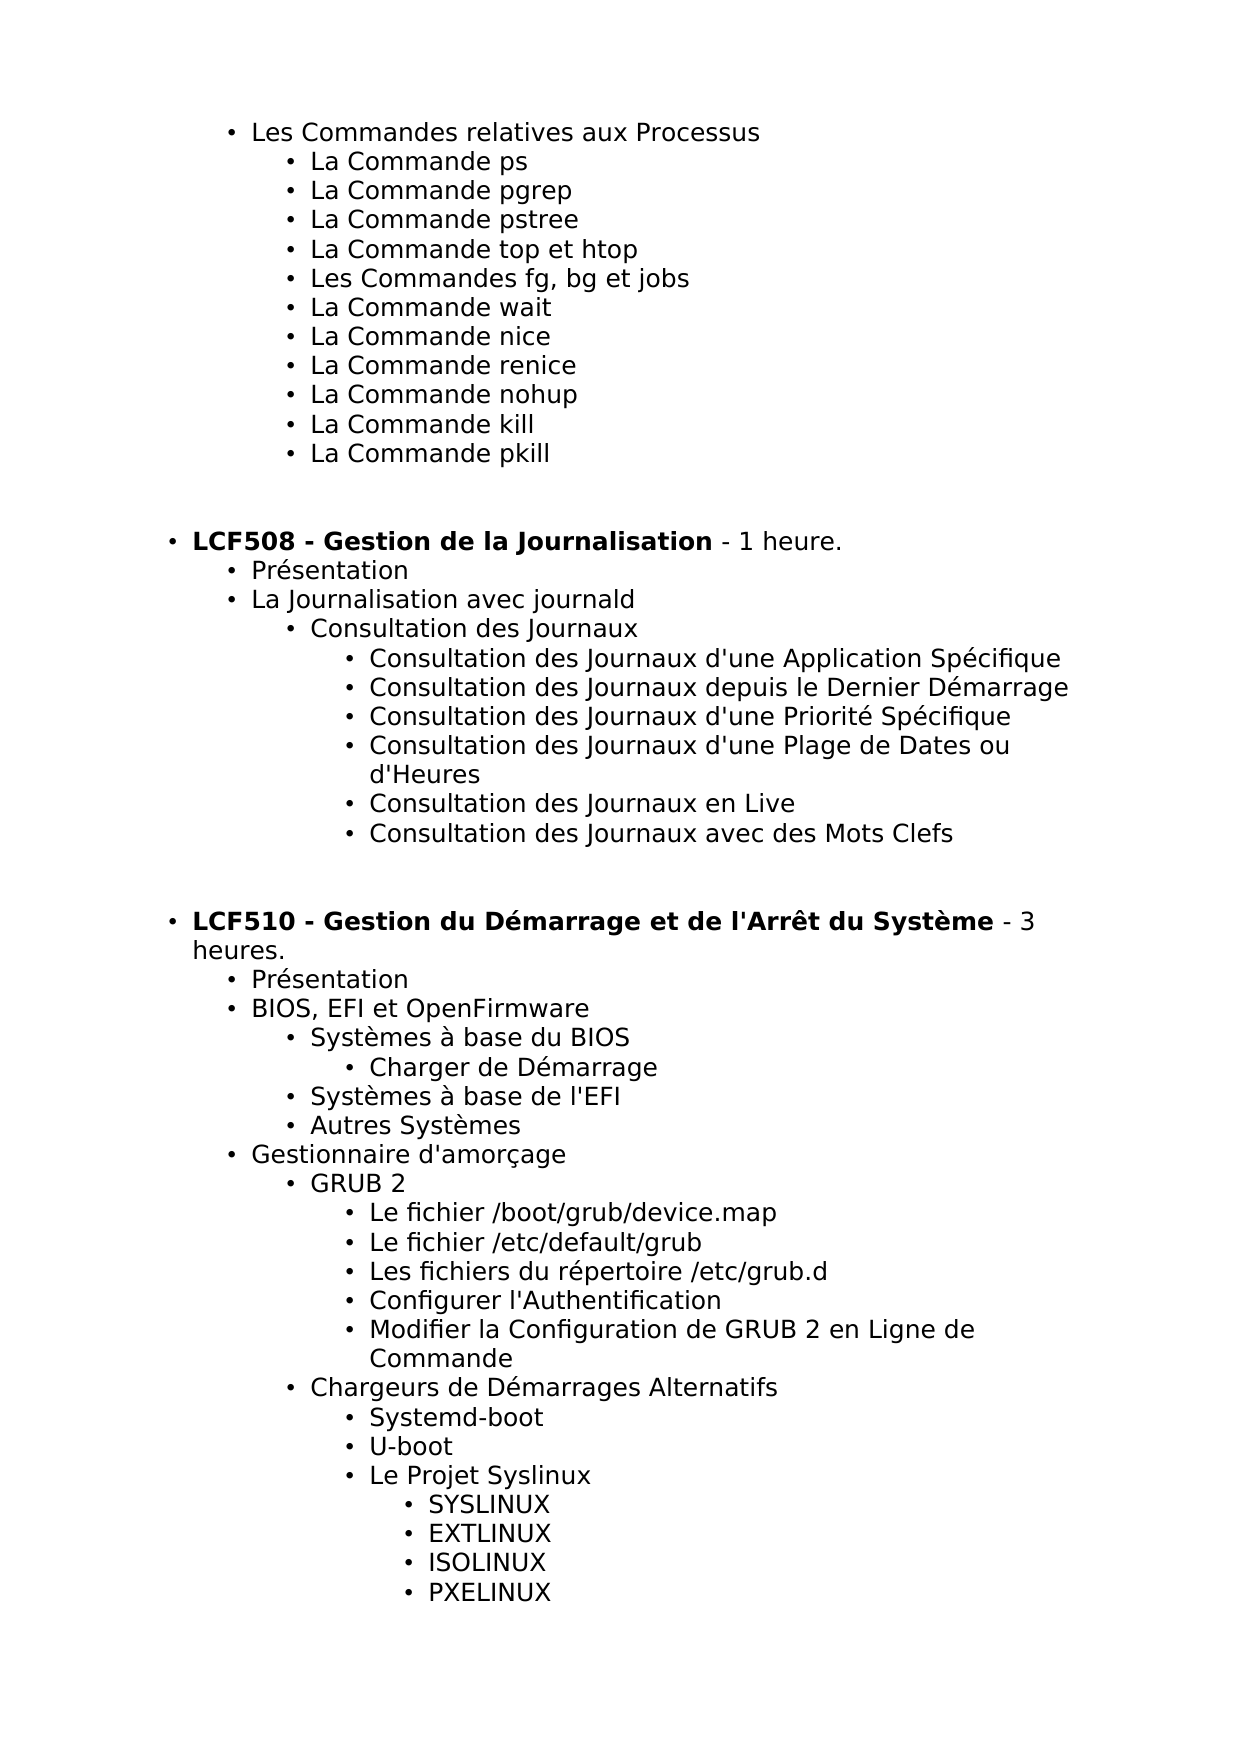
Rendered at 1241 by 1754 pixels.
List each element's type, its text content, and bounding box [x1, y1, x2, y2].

list Chargeurs de Démarrages Alternatifs [295, 1373, 1122, 1403]
list PXELINUX [413, 1578, 1122, 1607]
list SYSLINUX [413, 1490, 1122, 1519]
list La Commande nice [295, 322, 1122, 351]
list Modifier la Configuration de GRUB 2 en Ligne de Commande [354, 1315, 1122, 1373]
list Consultation des Journaux [295, 614, 1122, 644]
list La Commande top et htop [295, 235, 1122, 264]
list Le Projet Syslinux [354, 1461, 1122, 1490]
list Systèmes à base de l'EFI [295, 1082, 1122, 1111]
list EXTLINUX [413, 1519, 1122, 1548]
list Le fichier /boot/grub/device.map [354, 1198, 1122, 1228]
list Charger de Démarrage [354, 1053, 1122, 1082]
list Consultation des Journaux en Live [354, 789, 1122, 819]
list La Commande pstree [295, 206, 1122, 235]
list Consultation des Journaux avec des Mots Clefs [354, 819, 1122, 848]
list ISOLINUX [413, 1548, 1122, 1578]
list La Commande nohup [295, 381, 1122, 410]
list Consultation des Journaux d'une Application Spécifique [354, 644, 1122, 673]
list GRUB 2 [295, 1169, 1122, 1198]
list BIOS, EFI et OpenFirmware [236, 994, 1122, 1023]
list Consultation des Journaux d'une Priorité Spécifique [354, 702, 1122, 731]
list La Commande wait [295, 293, 1122, 322]
list La Commande kill [295, 410, 1122, 439]
list Les Commandes relatives aux Processus [236, 118, 1122, 147]
list Systèmes à base du BIOS [295, 1023, 1122, 1053]
list La Commande renice [295, 351, 1122, 381]
list Configurer l'Authentification [354, 1286, 1122, 1315]
list Autres Systèmes [295, 1111, 1122, 1140]
list Systemd-boot [354, 1403, 1122, 1432]
list Consultation des Journaux d'une Plage de Dates ou d'Heures [354, 731, 1122, 789]
list LCF508 - Gestion de la Journalisation - 1 heure. [177, 527, 1122, 556]
list La Commande ps [295, 147, 1122, 176]
list Les Commandes fg, bg et jobs [295, 264, 1122, 293]
list Gestionnaire d'amorçage [236, 1140, 1122, 1169]
list Présentation [236, 965, 1122, 994]
list Présentation [236, 556, 1122, 585]
list La Commande pgrep [295, 176, 1122, 206]
list Le fichier /etc/default/grub [354, 1228, 1122, 1257]
list Les fichiers du répertoire /etc/grub.d [354, 1257, 1122, 1286]
list LCF510 - Gestion du Démarrage et de l'Arrêt du Système - 3 heures. [177, 907, 1122, 965]
list Consultation des Journaux depuis le Dernier Démarrage [354, 673, 1122, 702]
list La Journalisation avec journald [236, 585, 1122, 614]
list La Commande pkill [295, 439, 1122, 468]
list U-boot [354, 1432, 1122, 1461]
